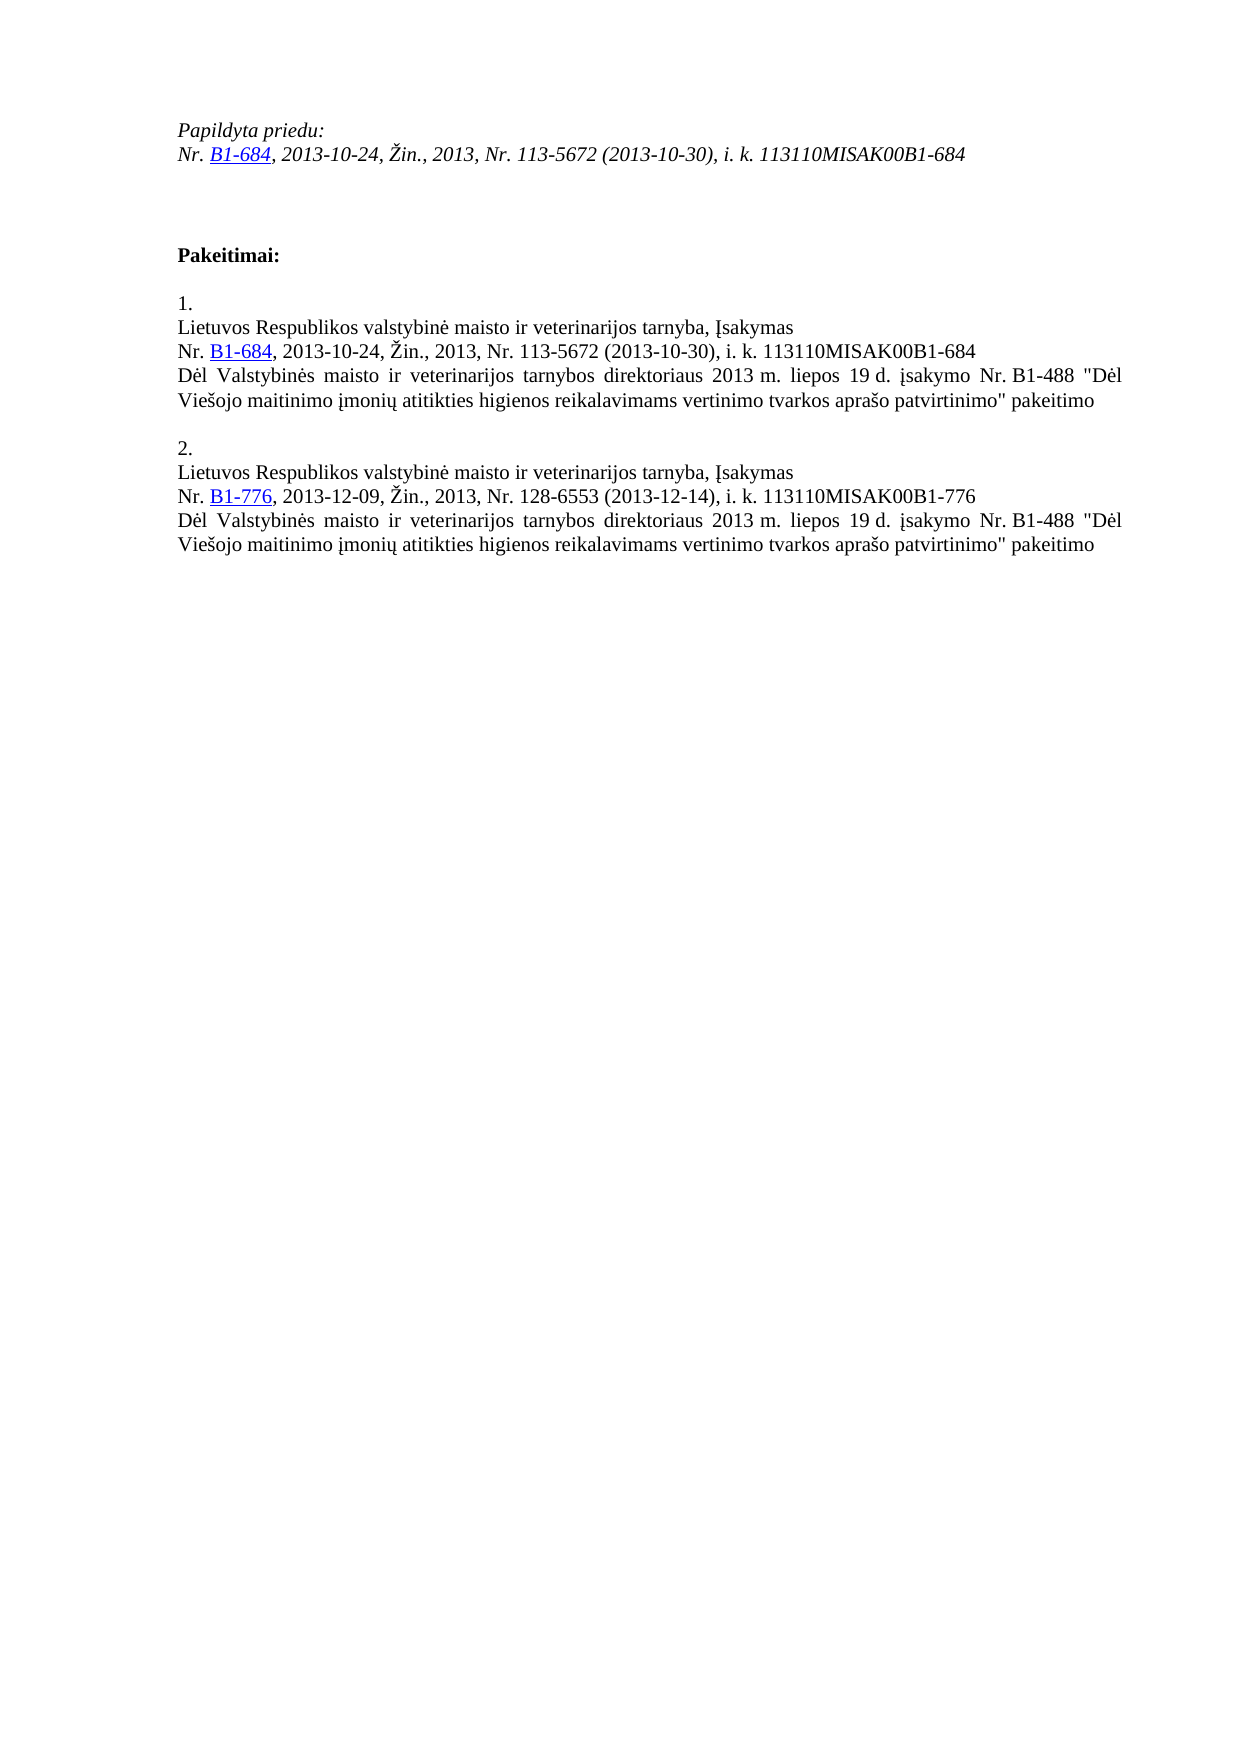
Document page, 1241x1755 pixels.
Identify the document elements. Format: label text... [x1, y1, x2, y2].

text Papildyta priedu: [177, 118, 1122, 142]
text Lietuvos Respublikos valstybinė maisto ir veterinarijos tarnyba, Įsakymas [177, 460, 1122, 484]
text Nr. B1-684, 2013-10-24, Žin., 2013, Nr. 113-5672 (2013-10-30), i. k. 113110MISAK00B1-684 [177, 142, 1122, 166]
text Nr. B1-776, 2013-12-09, Žin., 2013, Nr. 128-6553 (2013-12-14), i. k. 113110MISAK00B1-776 [177, 484, 1122, 508]
text Dėl Valstybinės maisto ir veterinarijos tarnybos direktoriaus 2013 m. liepos 19 d. įsakymo Nr. B1-488 "Dėl Viešojo maitinimo įmonių atitikties higienos reikalavimams vertinimo tvarkos aprašo patvirtinimo" pakeitimo [177, 508, 1122, 556]
text Nr. B1-684, 2013-10-24, Žin., 2013, Nr. 113-5672 (2013-10-30), i. k. 113110MISAK00B1-684 [177, 339, 1122, 363]
text 1. [177, 291, 1122, 315]
text Lietuvos Respublikos valstybinė maisto ir veterinarijos tarnyba, Įsakymas [177, 315, 1122, 339]
text Pakeitimai: [177, 243, 1122, 267]
text 2. [177, 436, 1122, 460]
text Dėl Valstybinės maisto ir veterinarijos tarnybos direktoriaus 2013 m. liepos 19 d. įsakymo Nr. B1-488 "Dėl Viešojo maitinimo įmonių atitikties higienos reikalavimams vertinimo tvarkos aprašo patvirtinimo" pakeitimo [177, 363, 1122, 412]
